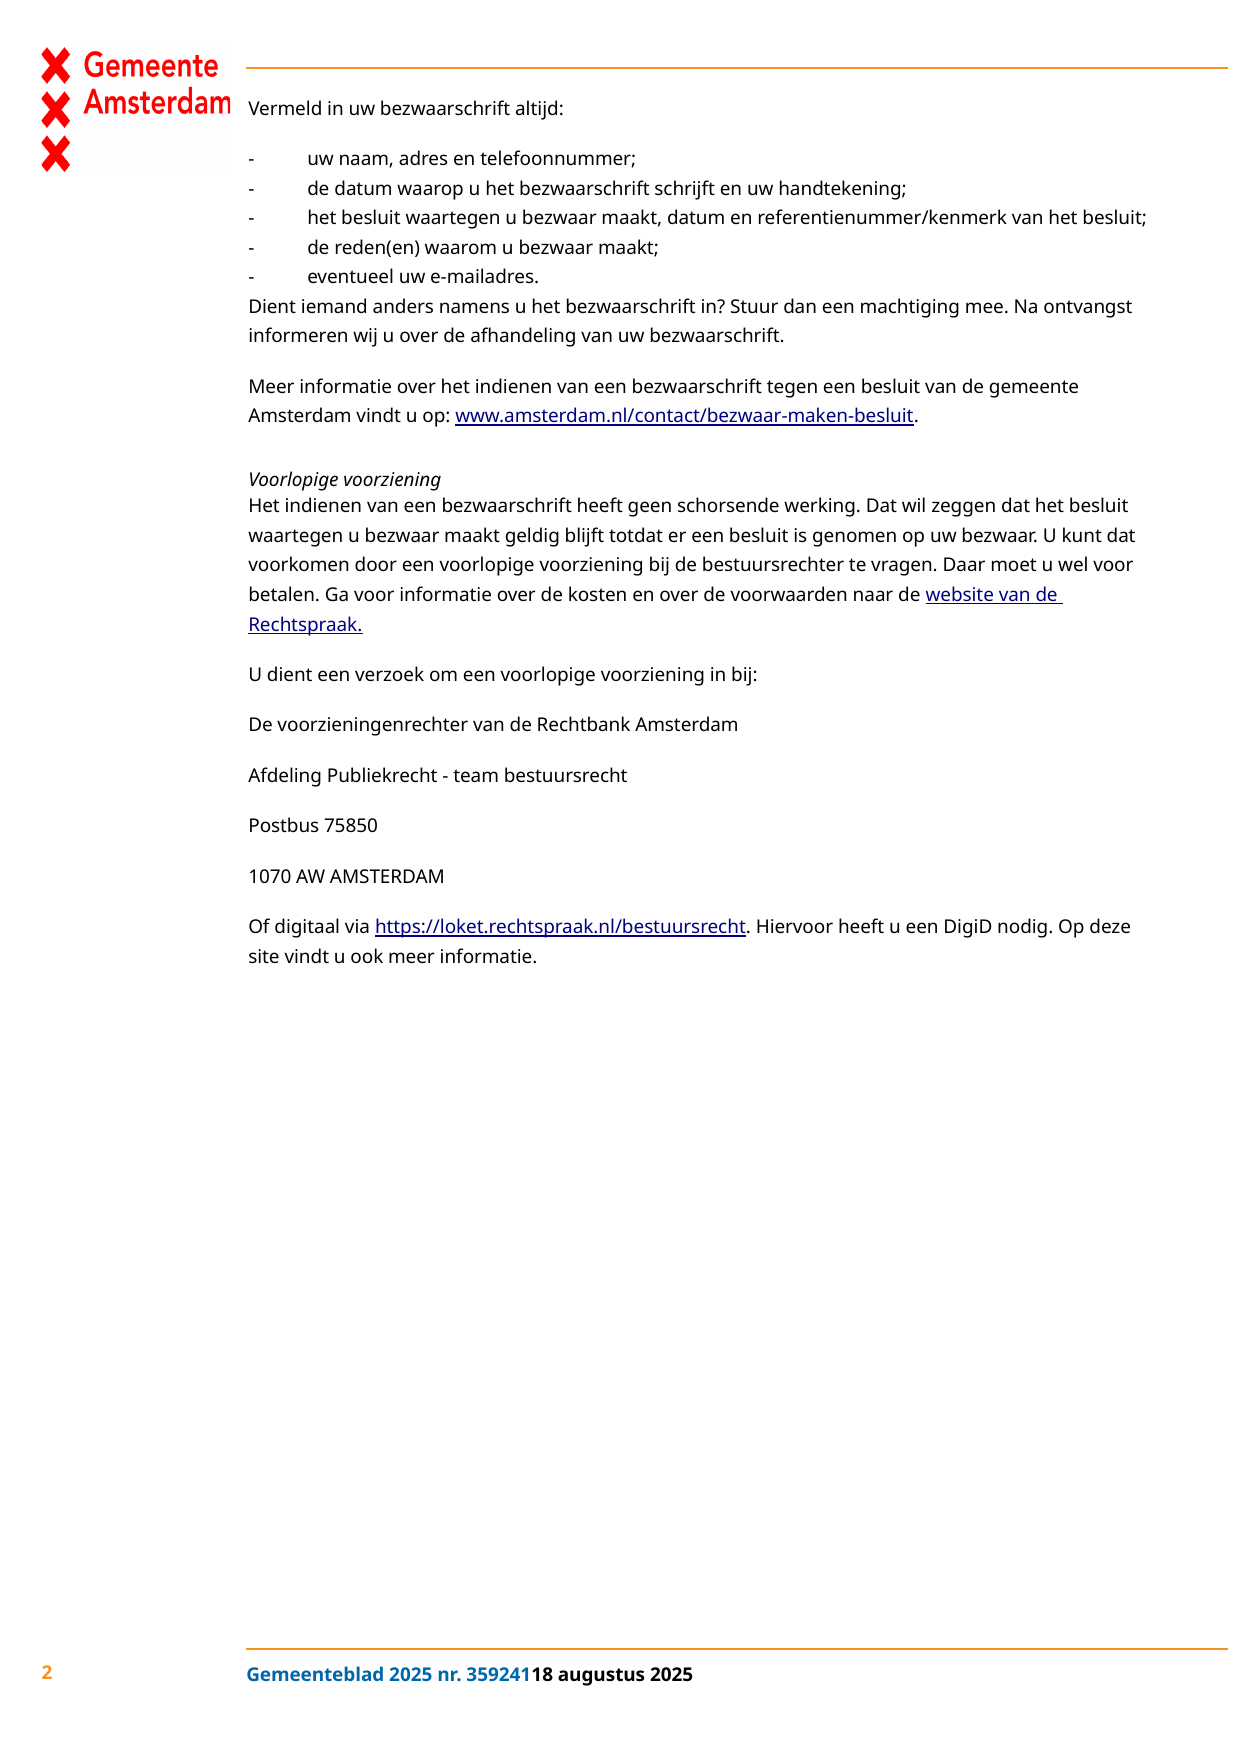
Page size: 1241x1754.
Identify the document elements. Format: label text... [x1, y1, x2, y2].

text U dient een verzoek om een voorlopige voorziening in bij: [248, 661, 1152, 687]
text De voorzieningenrechter van de Rechtbank Amsterdam [248, 712, 1152, 737]
text Postbus 75850 [248, 812, 1152, 838]
list eventueel uw e-mailadres. [248, 263, 1152, 289]
text Vermeld in uw bezwaarschrift altijd: [248, 95, 1152, 121]
picture [41, 47, 231, 172]
text Dient iemand anders namens u het bezwaarschrift in? Stuur dan een machtiging mee. Na ontvangst informeren wij u over de afhandeling van uw bezwaarschrift. [248, 293, 1152, 348]
text Meer informatie over het indienen van een bezwaarschrift tegen een besluit van de gemeente Amsterdam vindt u op: www.amsterdam.nl/contact/bezwaar-maken-besluit. [248, 373, 1152, 428]
text Afdeling Publiekrecht - team bestuursrecht [248, 762, 1152, 788]
list de datum waarop u het bezwaarschrift schrijft en uw handtekening; [248, 175, 1152, 201]
list uw naam, adres en telefoonnummer; [248, 145, 1152, 171]
text Of digitaal via https://loket.rechtspraak.nl/bestuursrecht. Hiervoor heeft u een DigiD nodig. Op deze site vindt u ook meer informatie. [248, 913, 1152, 968]
list het besluit waartegen u bezwaar maakt, datum en referentienummer/kenmerk van het besluit; [248, 204, 1152, 230]
text Het indienen van een bezwaarschrift heeft geen schorsende werking. Dat wil zeggen dat het besluit waartegen u bezwaar maakt geldig blijft totdat er een besluit is genomen op uw bezwaar. U kunt dat voorkomen door een voorlopige voorziening bij de bestuursrechter te vragen. Daar moet u wel voor betalen. Ga voor informatie over de kosten en over de voorwaarden naar de website van de Rechtspraak. [248, 492, 1152, 636]
text Voorlopige voorziening [248, 467, 1152, 492]
list de reden(en) waarom u bezwaar maakt; [248, 234, 1152, 260]
text 1070 AW AMSTERDAM [248, 863, 1152, 888]
